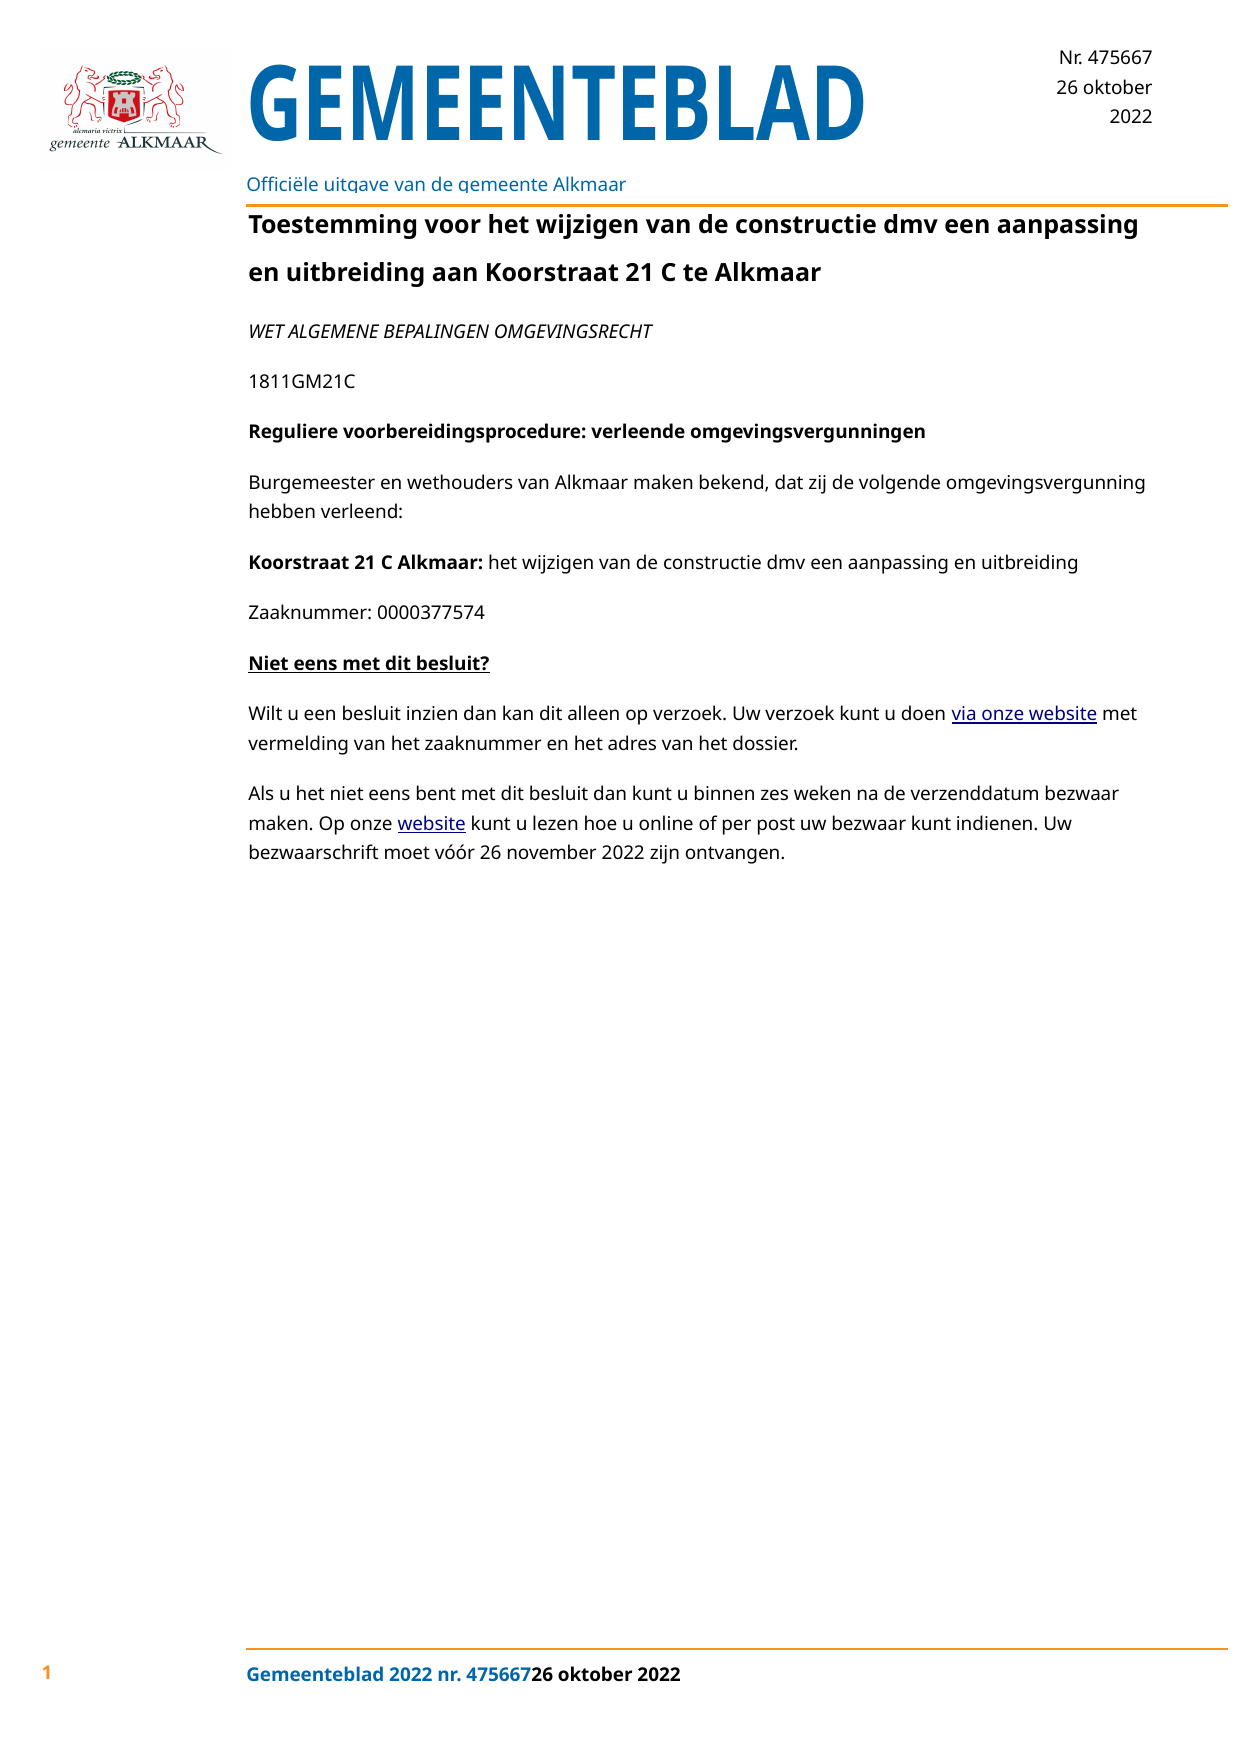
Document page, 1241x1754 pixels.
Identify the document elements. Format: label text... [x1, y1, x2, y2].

text Toestemming voor het wijzigen van de constructie dmv een aanpassing en uitbreiding aan Koorstraat 21 C te Alkmaar [248, 207, 1152, 288]
text 1811GM21C [248, 368, 1152, 394]
text Burgemeester en wethouders van Alkmaar maken bekend, dat zij de volgende omgevingsvergunning hebben verleend: [248, 469, 1152, 524]
text WET ALGEMENE BEPALINGEN OMGEVINGSRECHT [248, 318, 1152, 344]
text Wilt u een besluit inzien dan kan dit alleen op verzoek. Uw verzoek kunt u doen via onze website met vermelding van het zaaknummer en het adres van het dossier. [248, 700, 1152, 756]
text Niet eens met dit besluit? [248, 650, 1152, 676]
text Koorstraat 21 C Alkmaar: het wijzigen van de constructie dmv een aanpassing en uitbreiding [248, 549, 1152, 575]
text Als u het niet eens bent met dit besluit dan kunt u binnen zes weken na de verzenddatum bezwaar maken. Op onze website kunt u lezen hoe u online of per post uw bezwaar kunt indienen. Uw bezwaarschrift moet vóór 26 november 2022 zijn ontvangen. [248, 780, 1152, 865]
picture [41, 47, 231, 172]
text Zaaknummer: 0000377574 [248, 599, 1152, 625]
text Reguliere voorbereidingsprocedure: verleende omgevingsvergunningen [248, 419, 1152, 444]
